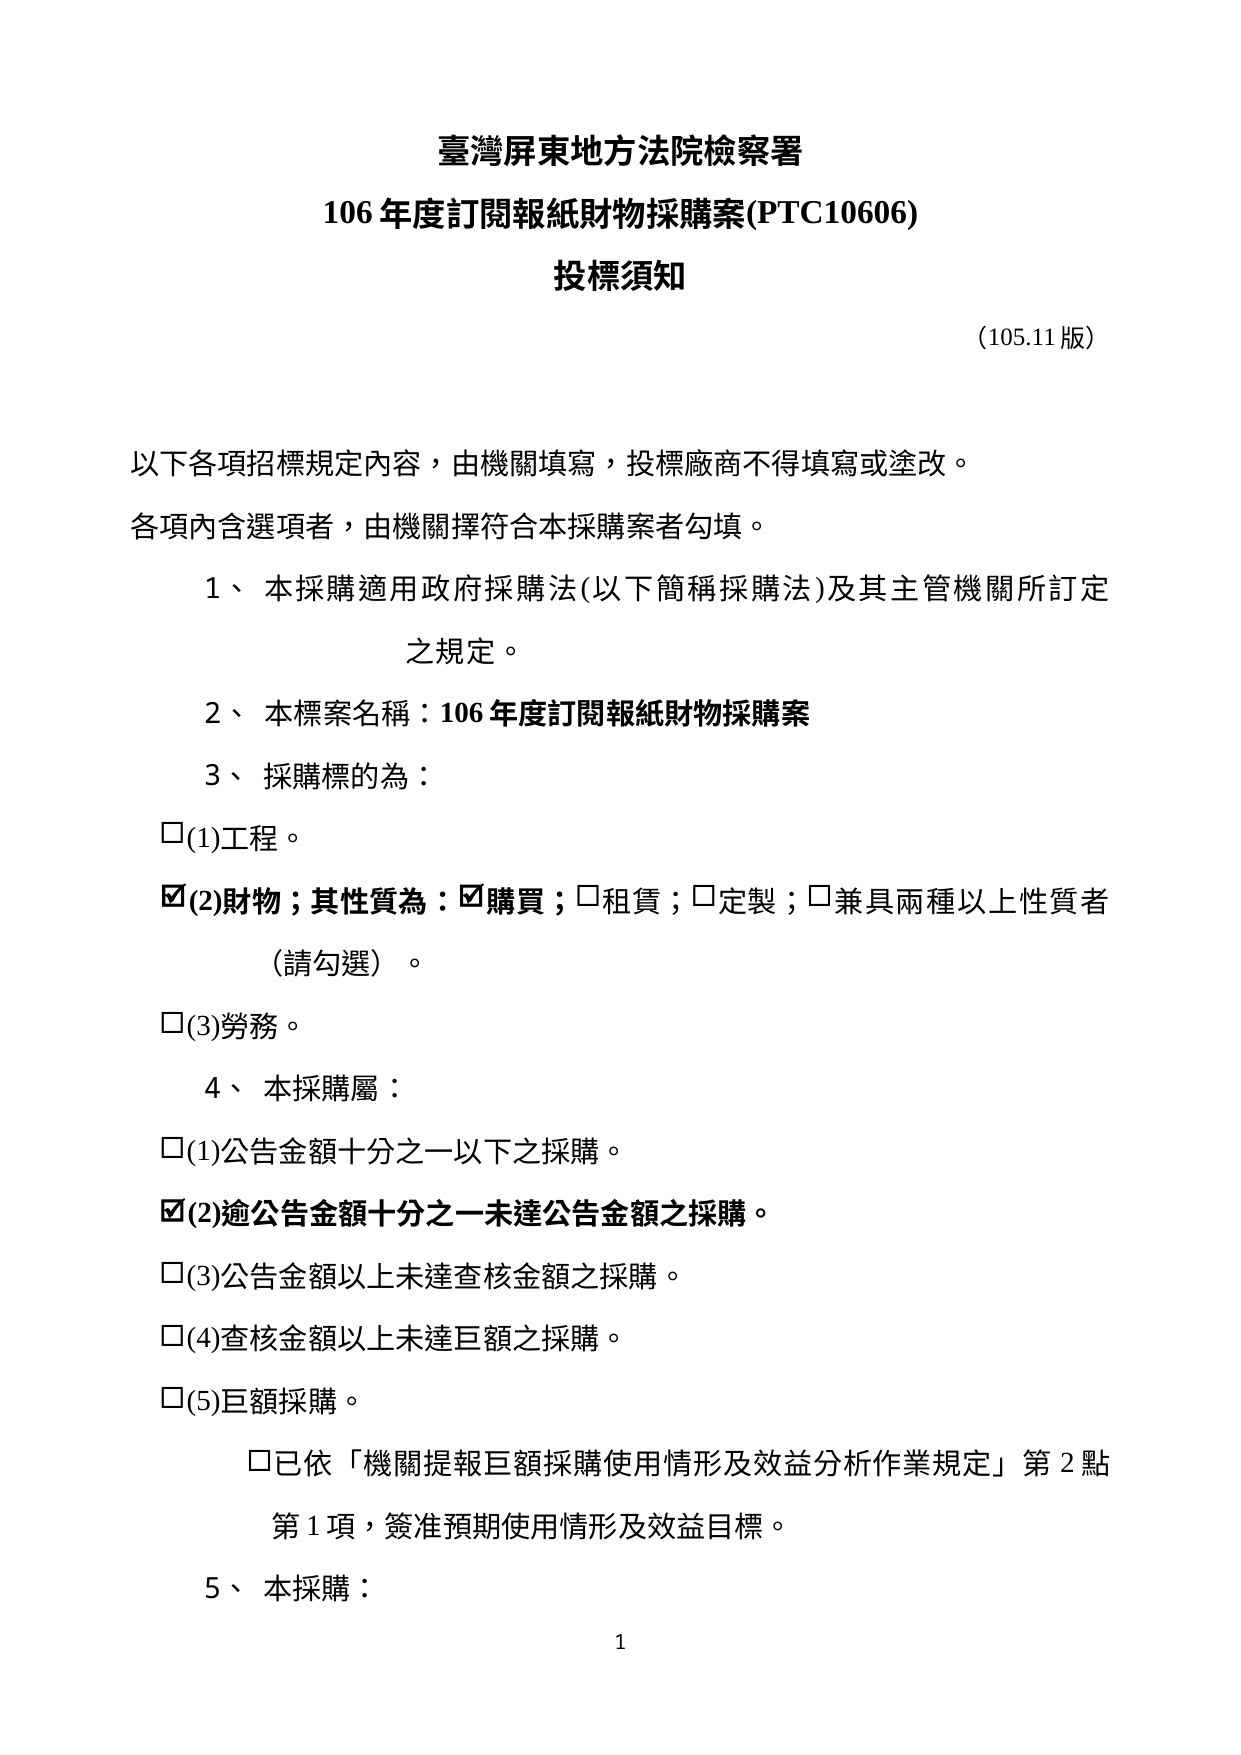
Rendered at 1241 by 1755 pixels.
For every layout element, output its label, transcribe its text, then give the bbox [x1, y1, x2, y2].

text 以下各項招標規定內容，由機關填寫，投標廠商不得填寫或塗改。 [130, 420, 1110, 483]
text 已依「機關提報巨額採購使用情形及效益分析作業規定」第2點第1項，簽准預期使用情形及效益目標。 [246, 1420, 1110, 1545]
list 採購標的為： [204, 733, 1110, 795]
text (1)工程。 [130, 795, 1110, 858]
text 各項內含選項者，由機關擇符合本採購案者勾填。 [130, 483, 1110, 545]
text (2)財物；其性質為：購買；租賃；定製；兼具兩種以上性質者（請勾選）。 [130, 858, 1110, 983]
list 本採購： [204, 1545, 1110, 1608]
list 本採購屬： [204, 1045, 1110, 1108]
text 106年度訂閱報紙財物採購案(PTC10606) [130, 170, 1110, 233]
list 本採購適用政府採購法(以下簡稱採購法)及其主管機關所訂定之規定。 [204, 545, 1110, 670]
text (2)逾公告金額十分之一未達公告金額之採購。 [130, 1170, 1110, 1233]
text (3)勞務。 [130, 983, 1110, 1045]
text (3)公告金額以上未達查核金額之採購。 [130, 1233, 1110, 1295]
text 臺灣屏東地方法院檢察署 [130, 108, 1110, 170]
text 投標須知 [130, 233, 1110, 295]
list 本標案名稱：106年度訂閱報紙財物採購案 [204, 670, 1110, 733]
text (1)公告金額十分之一以下之採購。 [130, 1108, 1110, 1170]
text (5)巨額採購。 [130, 1358, 1110, 1420]
text (4)查核金額以上未達巨額之採購。 [130, 1295, 1110, 1358]
text （105.11版） [130, 295, 1110, 358]
